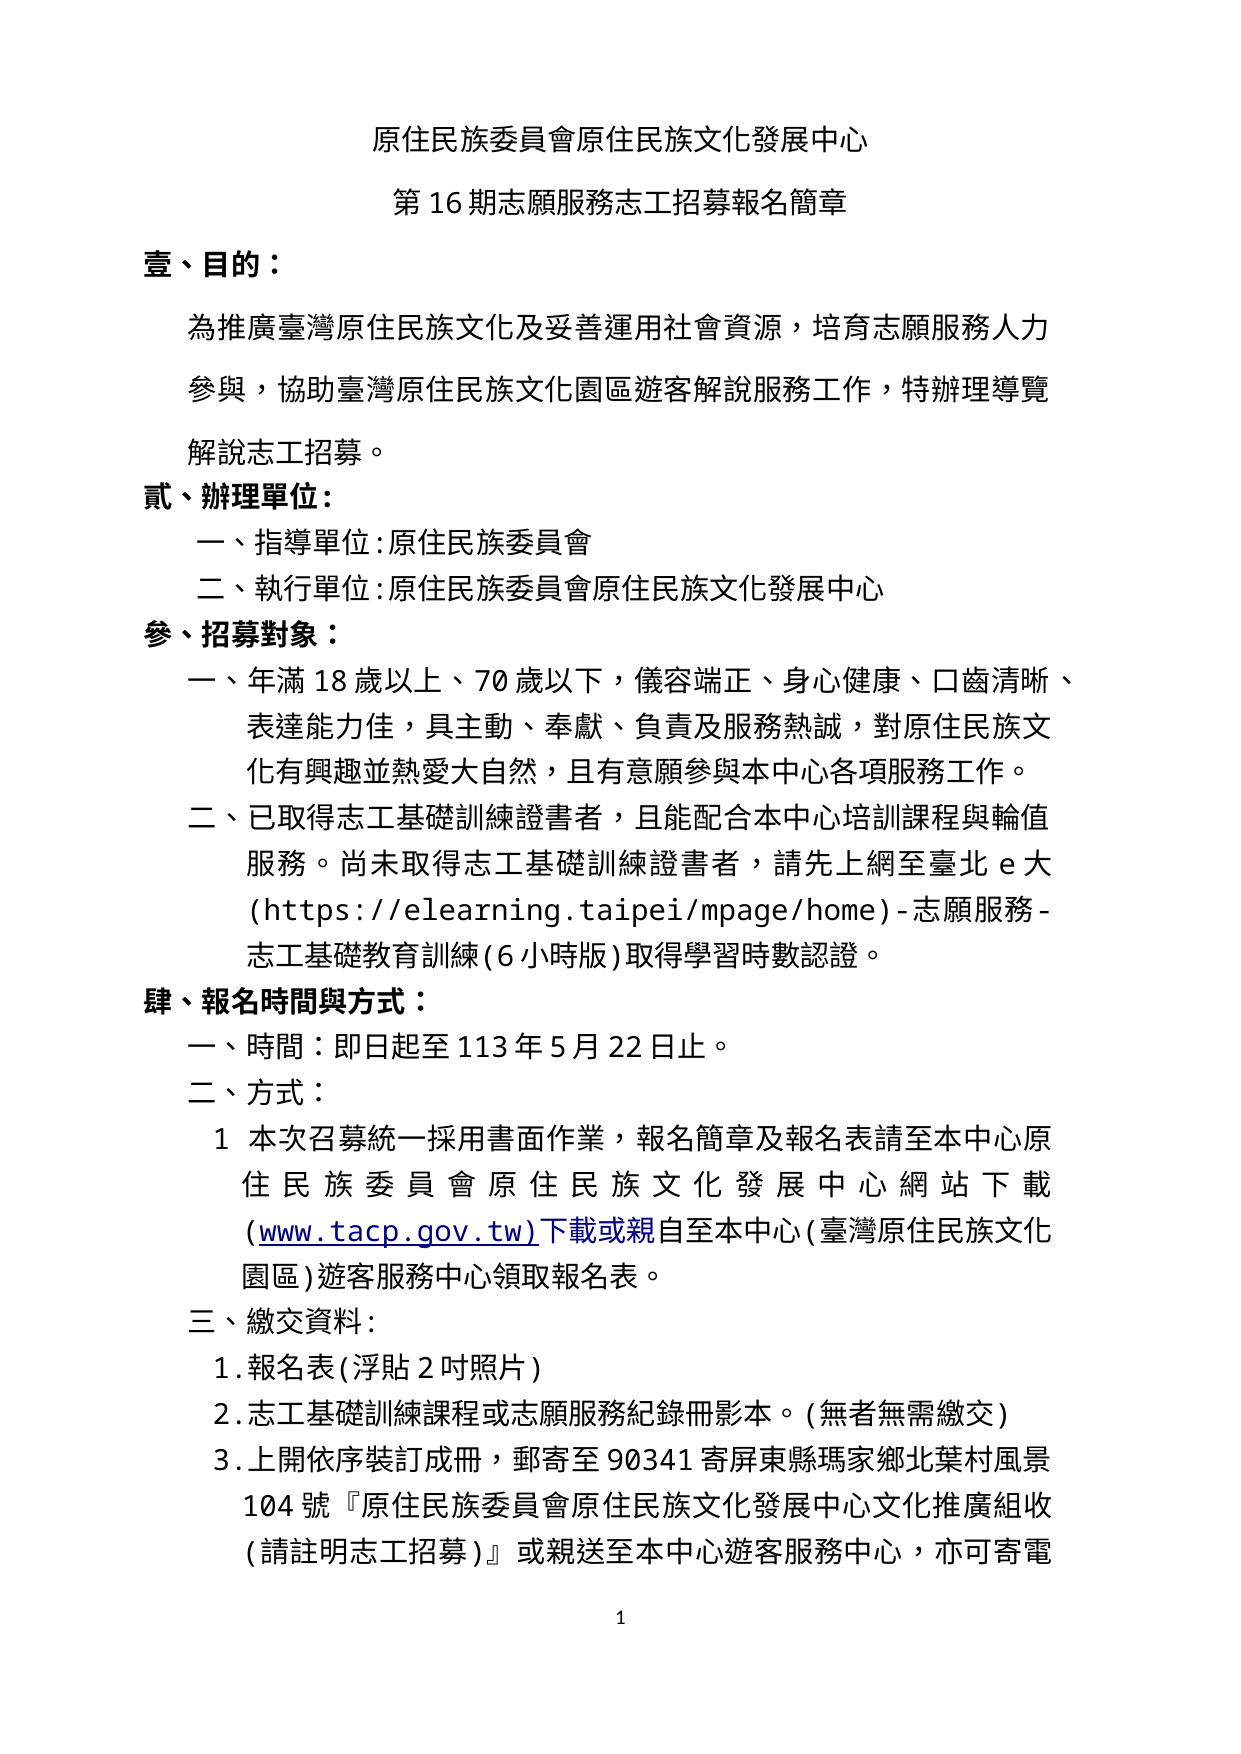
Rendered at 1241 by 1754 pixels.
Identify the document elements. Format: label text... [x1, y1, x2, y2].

text 2.志工基礎訓練課程或志願服務紀錄冊影本。(無者無需繳交) [212, 1388, 1053, 1434]
text 參、招募對象： [143, 609, 1053, 654]
text 一、年滿18歲以上、70歲以下，儀容端正、身心健康、口齒清晰、表達能力佳，具主動、奉獻、負責及服務熱誠，對原住民族文化有興趣並熱愛大自然，且有意願參與本中心各項服務工作。 [187, 654, 1053, 792]
text 肆、報名時間與方式： [143, 975, 1053, 1021]
text 貳、辦理單位: [143, 471, 1053, 517]
text 一、指導單位:原住民族委員會 [143, 517, 1053, 563]
text 壹、目的： [143, 221, 1053, 284]
text 1.報名表(浮貼2吋照片) [212, 1342, 1053, 1388]
text 二、執行單位:原住民族委員會原住民族文化發展中心 [143, 563, 1053, 609]
text 三、繳交資料: [187, 1296, 1053, 1342]
text 3.上開依序裝訂成冊，郵寄至90341寄屏東縣瑪家鄉北葉村風景104號『原住民族委員會原住民族文化發展中心文化推廣組收(請註明志工招募)』或親送至本中心遊客服務中心，亦可寄電 [212, 1434, 1053, 1571]
text 為推廣臺灣原住民族文化及妥善運用社會資源，培育志願服務人力參與，協助臺灣原住民族文化園區遊客解說服務工作，特辦理導覽解說志工招募。 [188, 284, 1053, 471]
text 第16期志願服務志工招募報名簡章 [187, 159, 1053, 221]
text 二、方式： [187, 1067, 1053, 1113]
text 原住民族委員會原住民族文化發展中心 [187, 96, 1053, 159]
text 二、已取得志工基礎訓練證書者，且能配合本中心培訓課程與輪值服務。尚未取得志工基礎訓練證書者，請先上網至臺北e大(https://elearning.taipei/mpage/home)-志願服務-志工基礎教育訓練(6小時版)取得學習時數認證。 [187, 792, 1053, 975]
text 一、時間：即日起至113年5月22日止。 [187, 1021, 1053, 1067]
text 1 本次召募統一採用書面作業，報名簡章及報名表請至本中心原住民族委員會原住民族文化發展中心網站下載(www.tacp.gov.tw)下載或親自至本中心(臺灣原住民族文化園區)遊客服務中心領取報名表。 [212, 1113, 1053, 1296]
